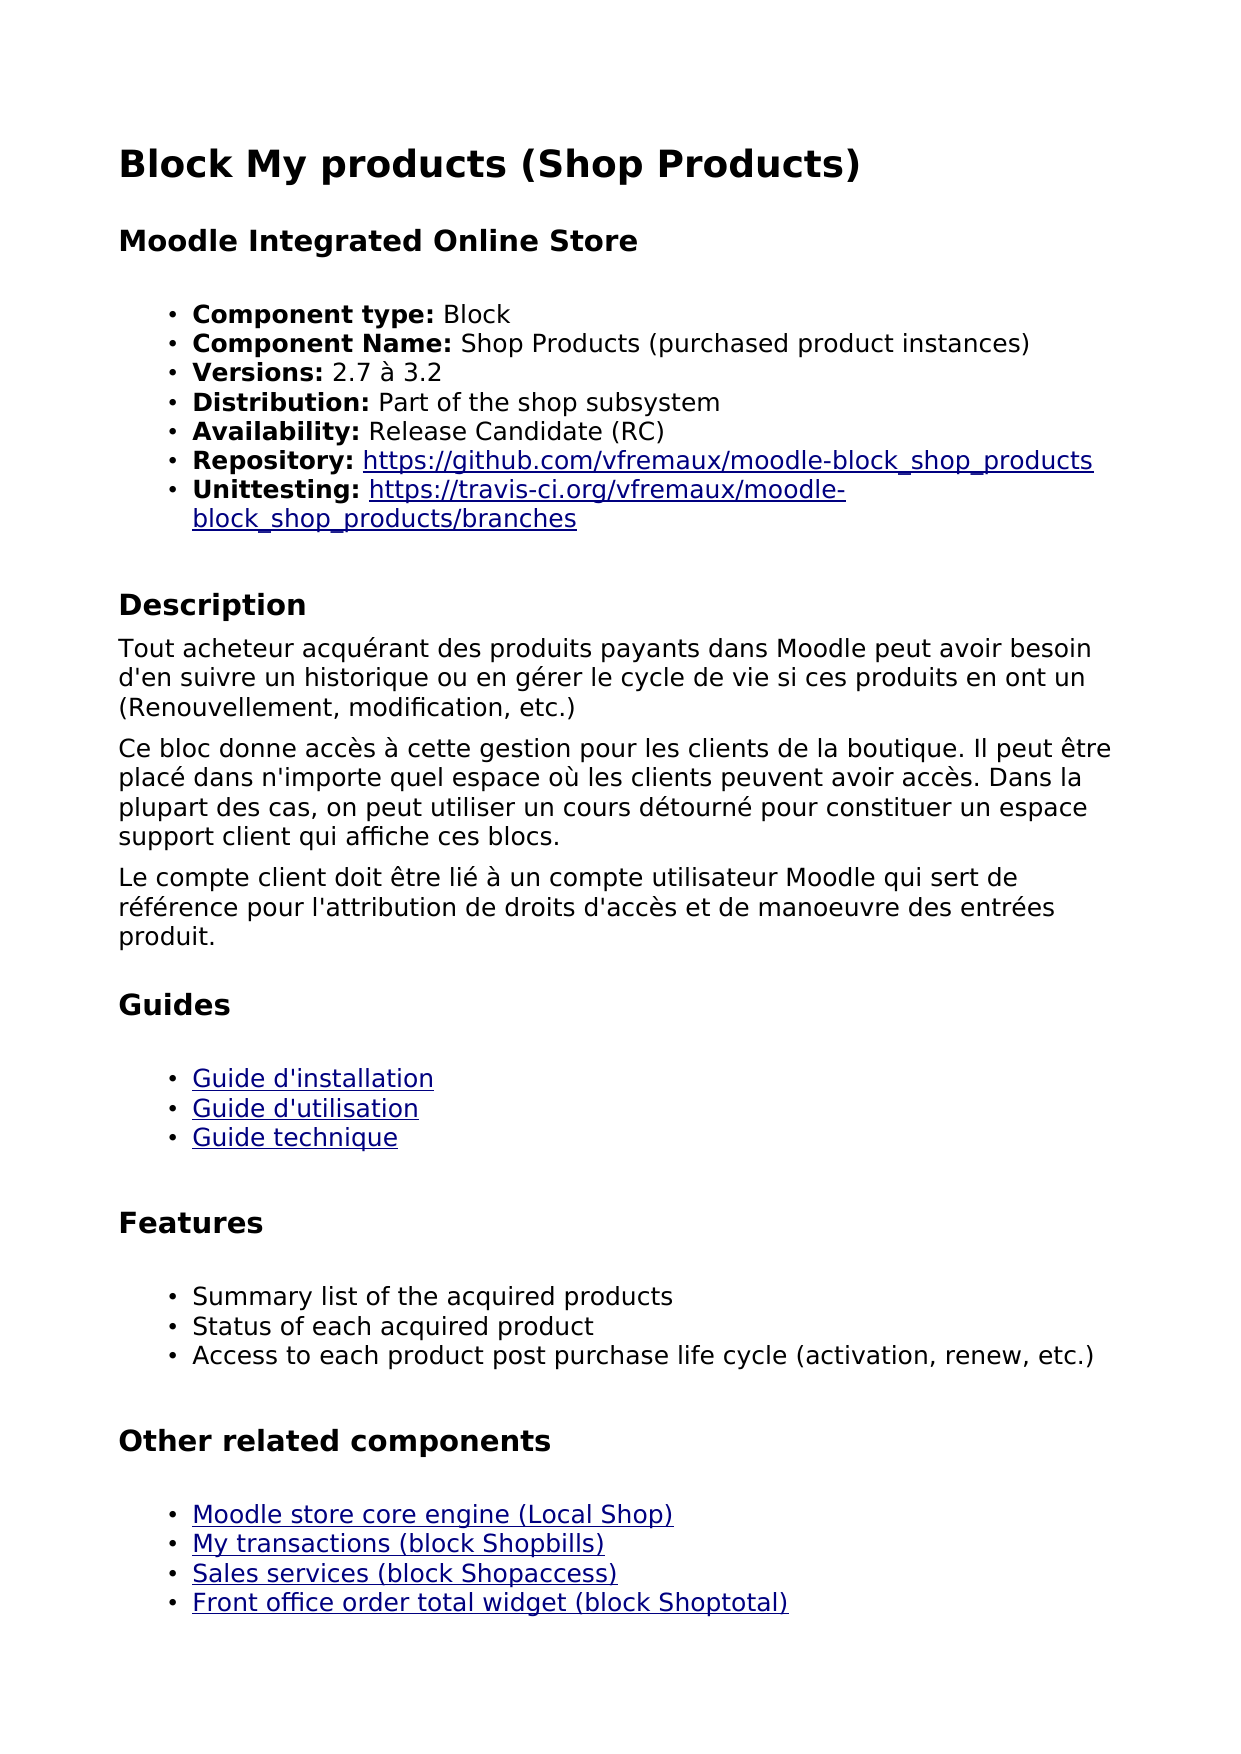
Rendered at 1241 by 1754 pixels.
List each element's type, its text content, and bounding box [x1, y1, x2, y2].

list Component type: Block [177, 300, 1122, 329]
list Moodle store core engine (Local Shop) [177, 1500, 1122, 1529]
list My transactions (block Shopbills) [177, 1529, 1122, 1559]
text Ce bloc donne accès à cette gestion pour les clients de la boutique. Il peut être placé dans n'importe quel espace où les clients peuvent avoir accès. Dans la plupart des cas, on peut utiliser un cours détourné pour constituer un espace support client qui affiche ces blocs. [118, 734, 1122, 851]
list Guide d'installation [177, 1064, 1122, 1094]
subtitle Guides [118, 989, 1122, 1023]
subtitle Features [118, 1207, 1122, 1241]
list Versions: 2.7 à 3.2 [177, 358, 1122, 388]
list Availability: Release Candidate (RC) [177, 417, 1122, 446]
list Summary list of the acquired products [177, 1282, 1122, 1312]
subtitle Description [118, 588, 1122, 622]
list Guide technique [177, 1123, 1122, 1152]
list Sales services (block Shopaccess) [177, 1559, 1122, 1588]
list Repository: https://github.com/vfremaux/moodle-block_shop_products [177, 446, 1122, 475]
list Unittesting: https://travis-ci.org/vfremaux/moodle-block_shop_products/branches [177, 475, 1122, 533]
text Le compte client doit être lié à un compte utilisateur Moodle qui sert de référence pour l'attribution de droits d'accès et de manoeuvre des entrées produit. [118, 864, 1122, 951]
list Guide d'utilisation [177, 1094, 1122, 1123]
list Status of each acquired product [177, 1312, 1122, 1341]
list Distribution: Part of the shop subsystem [177, 388, 1122, 417]
list Component Name: Shop Products (purchased product instances) [177, 329, 1122, 358]
text Tout acheteur acquérant des produits payants dans Moodle peut avoir besoin d'en suivre un historique ou en gérer le cycle de vie si ces produits en ont un (Renouvellement, modification, etc.) [118, 634, 1122, 722]
subtitle Other related components [118, 1424, 1122, 1458]
subtitle Block My products (Shop Products) [118, 143, 1122, 187]
list Front office order total widget (block Shoptotal) [177, 1588, 1122, 1617]
subtitle Moodle Integrated Online Store [118, 224, 1122, 258]
list Access to each product post purchase life cycle (activation, renew, etc.) [177, 1341, 1122, 1370]
